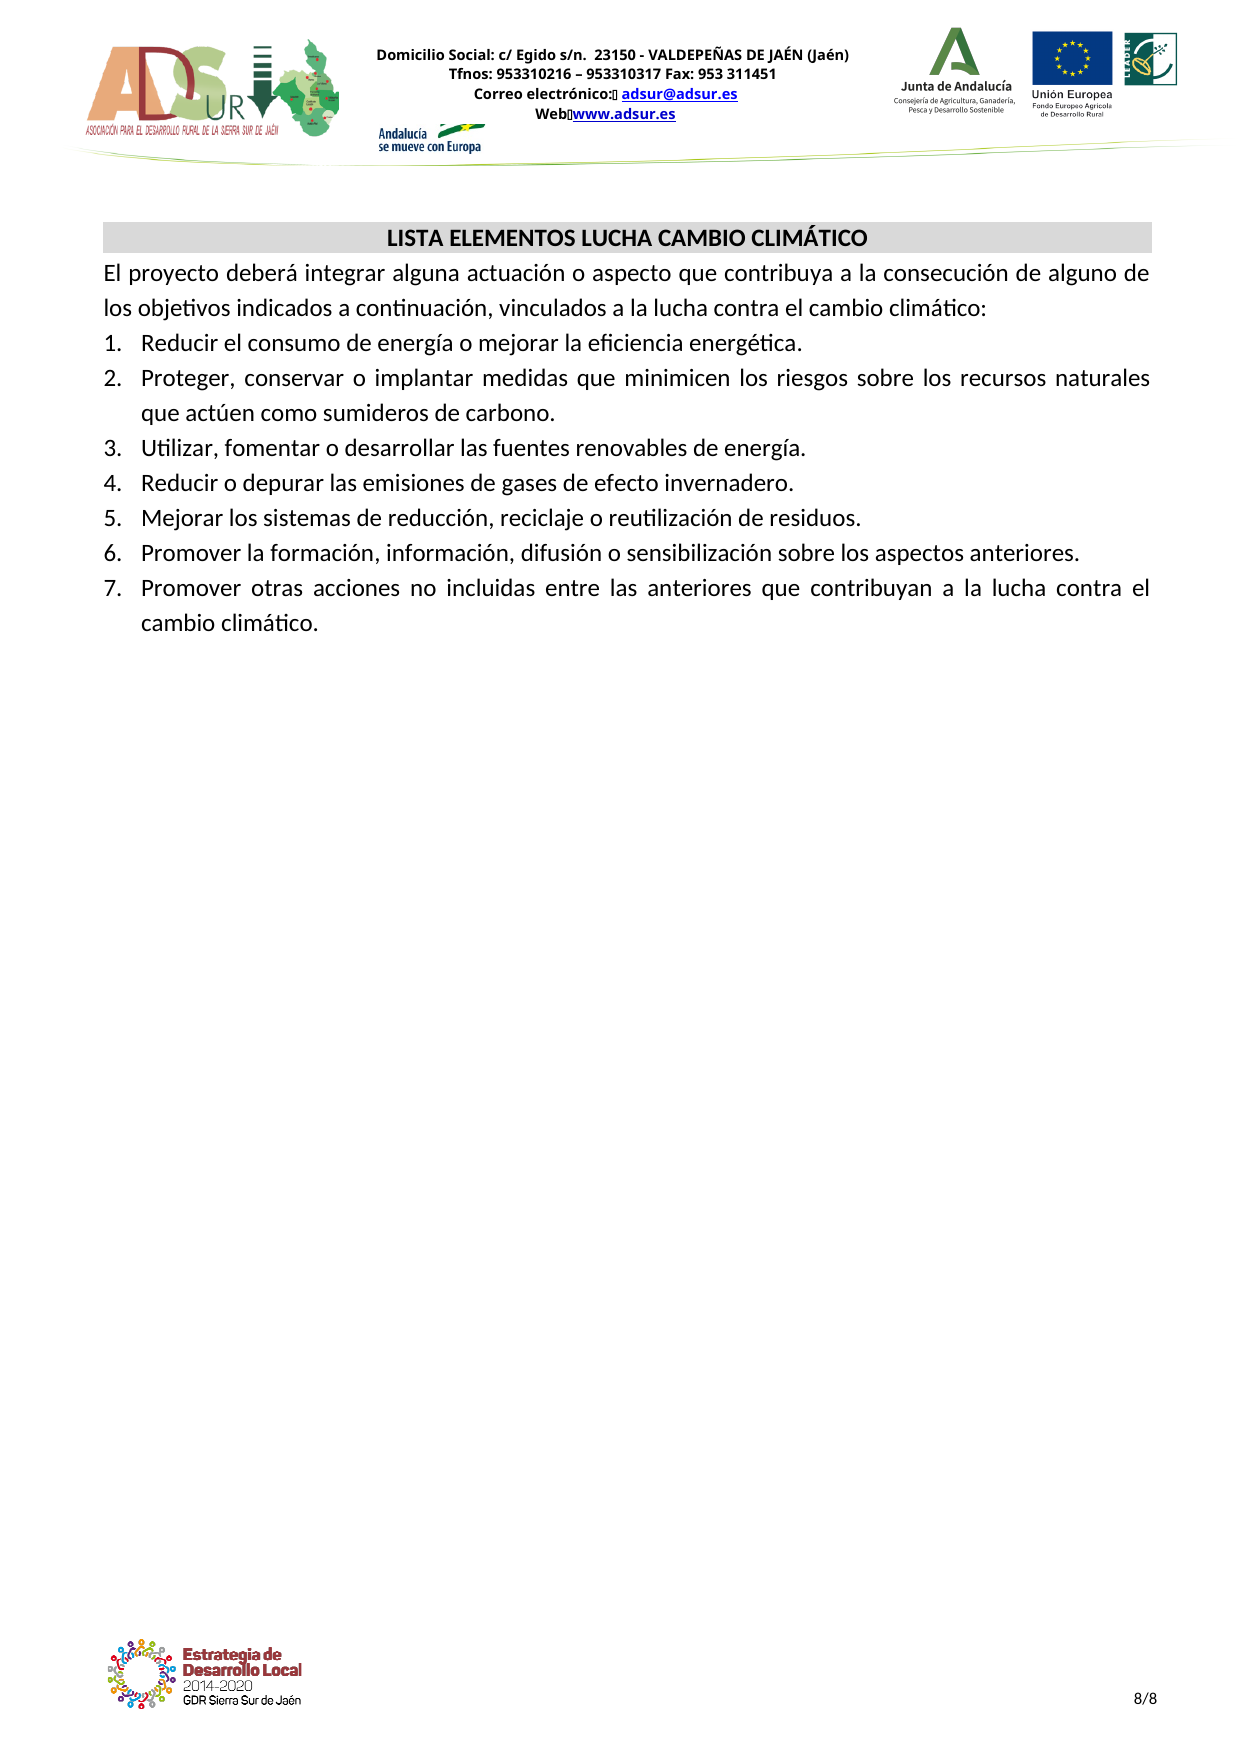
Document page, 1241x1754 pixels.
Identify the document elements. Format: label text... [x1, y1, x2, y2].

list Mejorar los sistemas de reducción, reciclaje o reutilización de residuos. [103, 502, 1152, 533]
text LISTA ELEMENTOS LUCHA CAMBIO CLIMÁTICO [103, 222, 1152, 253]
list Utilizar, fomentar o desarrollar las fuentes renovables de energía. [103, 432, 1152, 463]
text El proyecto deberá integrar alguna actuación o aspecto que contribuya a la consecución de alguno de los objetivos indicados a continuación, vinculados a la lucha contra el cambio climático: [103, 257, 1152, 323]
list Proteger, conservar o implantar medidas que minimicen los riesgos sobre los recursos naturales que actúen como sumideros de carbono. [103, 362, 1152, 428]
list Promover la formación, información, difusión o sensibilización sobre los aspectos anteriores. [103, 537, 1152, 568]
picture [1027, 27, 1180, 119]
picture [893, 26, 1017, 118]
picture [107, 1639, 302, 1709]
list Reducir o depurar las emisiones de gases de efecto invernadero. [103, 467, 1152, 498]
picture [57, 39, 1240, 192]
list Promover otras acciones no incluidas entre las anteriores que contribuyan a la lucha contra el cambio climático. [103, 572, 1152, 638]
list Reducir el consumo de energía o mejorar la eficiencia energética. [103, 327, 1152, 358]
